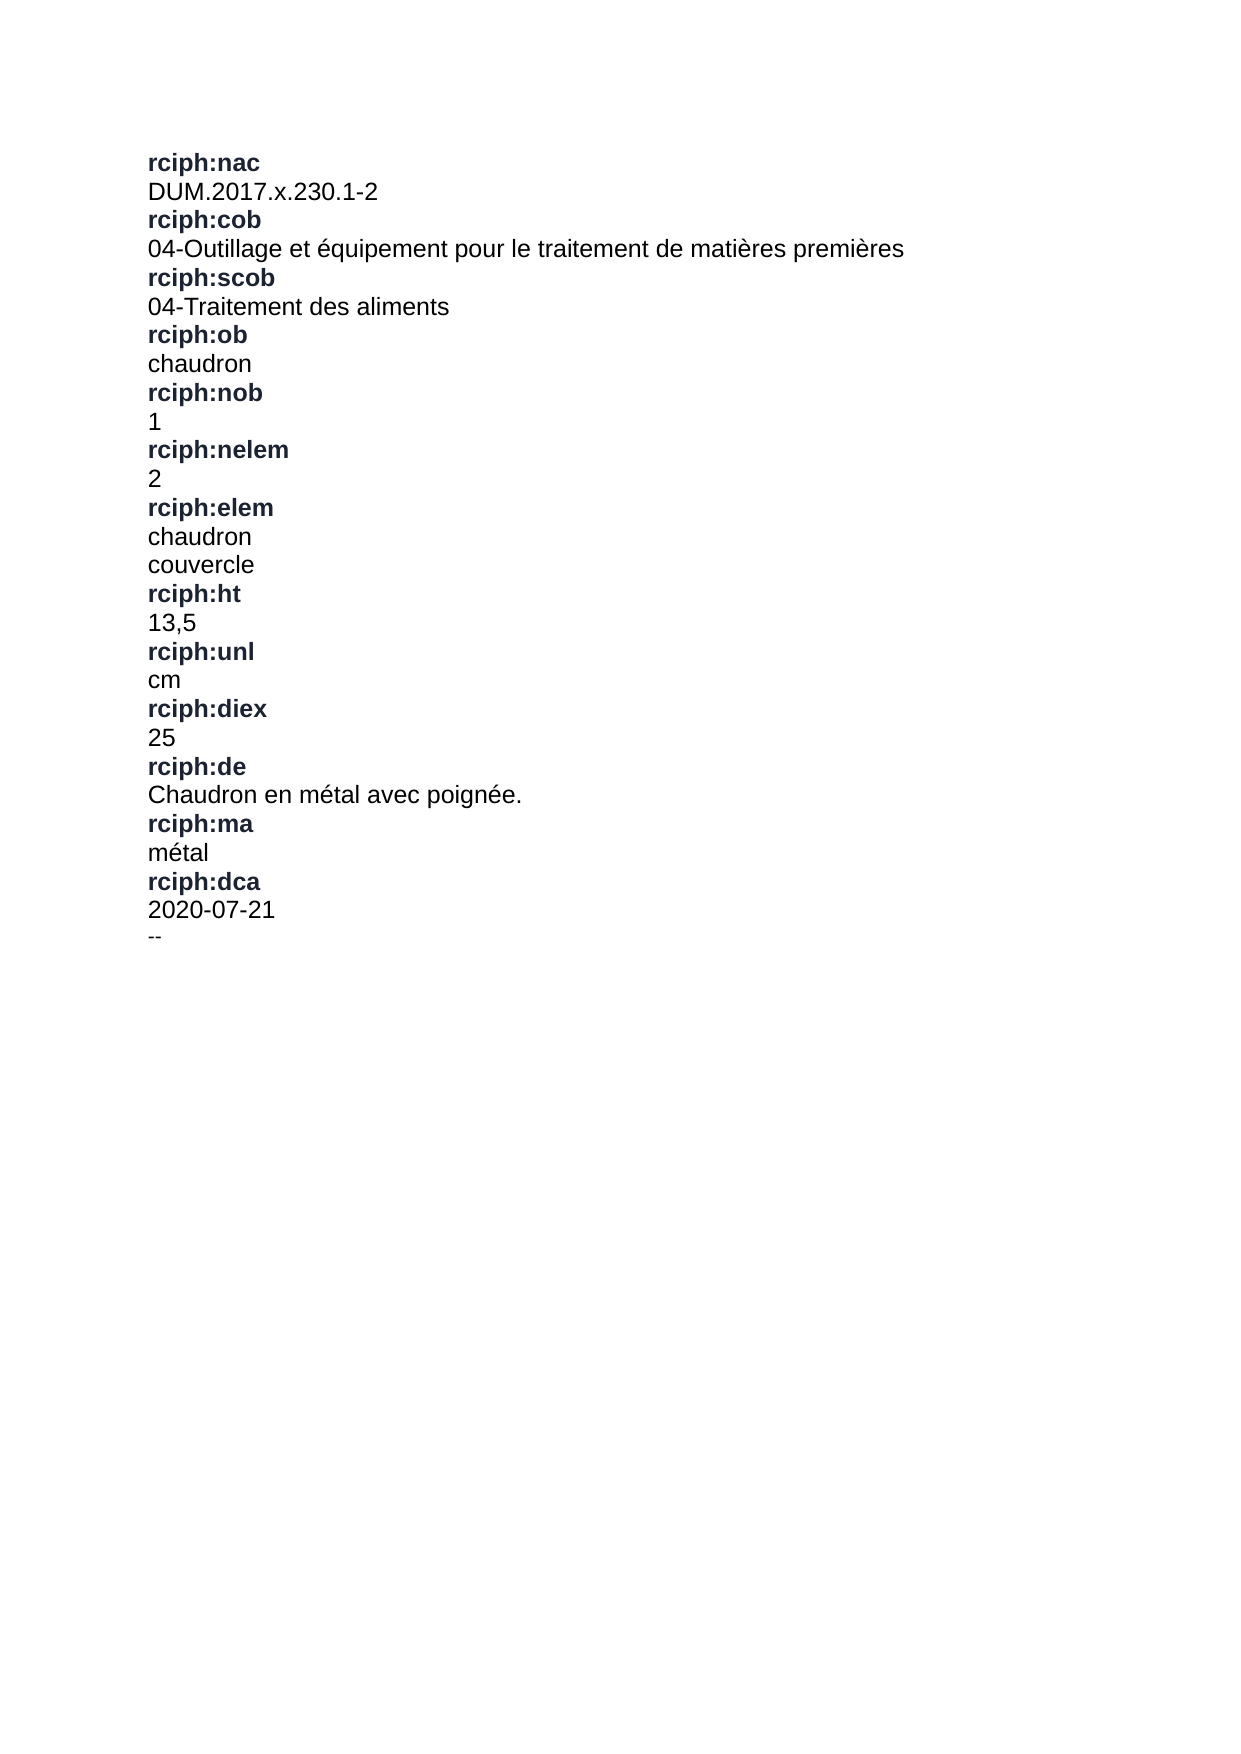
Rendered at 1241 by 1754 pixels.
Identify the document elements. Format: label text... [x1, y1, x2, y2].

text 13,5 [148, 608, 1092, 636]
text rciph:ma [148, 809, 1092, 838]
text 25 [148, 723, 1092, 751]
text couvercle [148, 550, 1092, 579]
text rciph:dca [148, 866, 1092, 895]
text rciph:scob [148, 263, 1092, 291]
text DUM.2017.x.230.1-2 [148, 176, 1092, 205]
text Chaudron en métal avec poignée. [148, 780, 1092, 809]
text 04-Traitement des aliments [148, 291, 1092, 320]
text rciph:diex [148, 694, 1092, 723]
text rciph:ht [148, 579, 1092, 608]
text 04-Outillage et équipement pour le traitement de matières premières [148, 234, 1092, 263]
text 1 [148, 406, 1092, 435]
text rciph:cob [148, 205, 1092, 234]
text rciph:nelem [148, 435, 1092, 464]
text chaudron [148, 521, 1092, 550]
text 2 [148, 464, 1092, 493]
text rciph:de [148, 751, 1092, 780]
text chaudron [148, 349, 1092, 378]
text 2020-07-21 [148, 895, 1092, 924]
text -- [148, 924, 1092, 948]
text rciph:nob [148, 378, 1092, 406]
text rciph:ob [148, 320, 1092, 349]
text rciph:nac [148, 148, 1092, 176]
text cm [148, 665, 1092, 694]
text rciph:unl [148, 636, 1092, 665]
text métal [148, 838, 1092, 866]
text rciph:elem [148, 493, 1092, 521]
